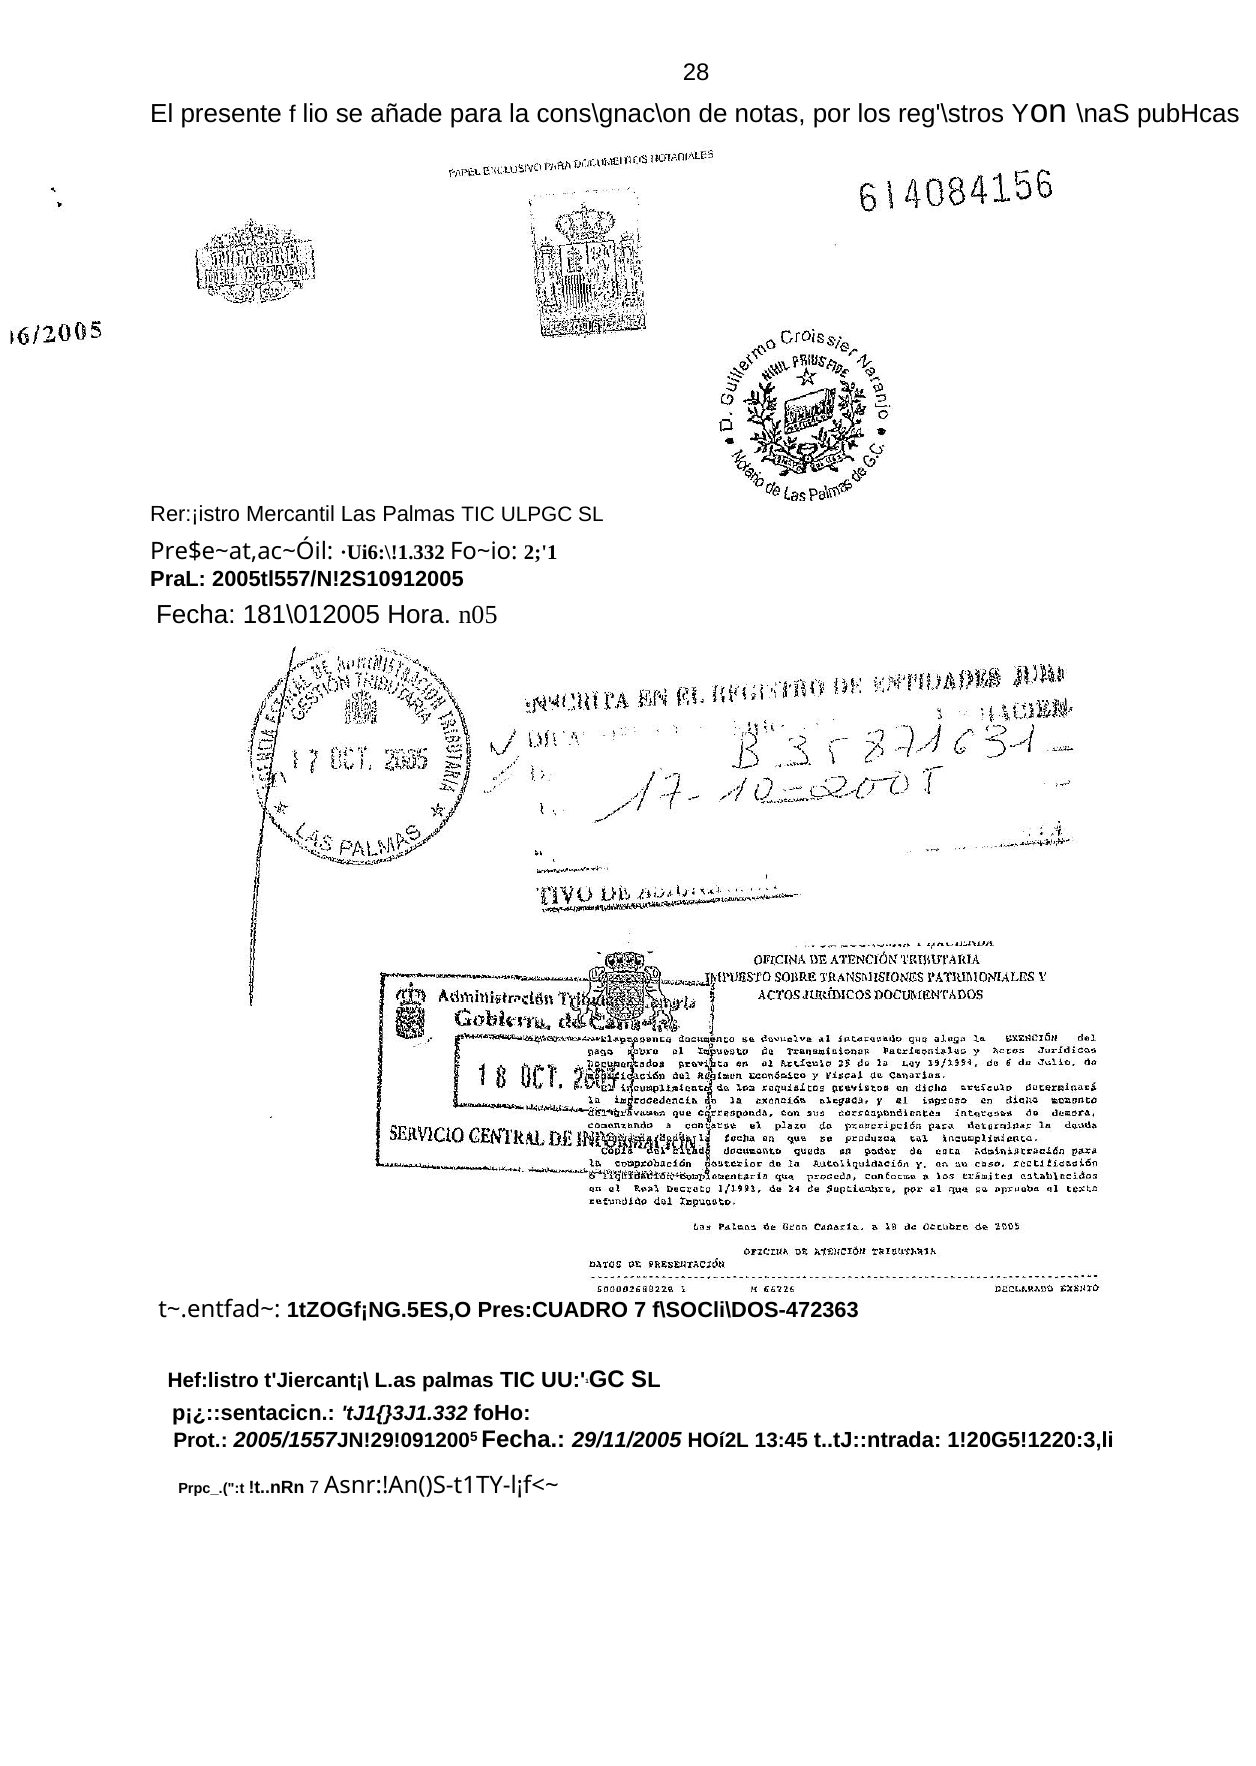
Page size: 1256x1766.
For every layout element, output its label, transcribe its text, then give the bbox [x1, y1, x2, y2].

text PraL: 2005tl557/N!2S10912005 [150, 566, 1249, 591]
text Pre$e~at,ac~Óil: ·Ui6:\!1.332 Fo~io: 2;'1 [150, 533, 1249, 566]
text Hef:listro t'Jiercant¡\ L.as palmas TIC UU:'1GC SL [167, 1363, 1249, 1392]
text Fecha: 181\012005 Hora. n05 [156, 599, 1249, 629]
text p¡¿::sentacicn.: 'tJ1{}3J1.332 foHo: [172, 1400, 1249, 1425]
text t~.entfad~: 1tZOGf¡NG.5ES,O Pres:CUADRO 7 f\SOCli\DOS-472363 [158, 629, 1249, 1324]
text [1053, 146, 1217, 500]
text Prpc_.(":t !t..nRn 7 Asnr:!An()S-t1TY-l¡f<~ [178, 1468, 1249, 1500]
text [1103, 647, 1255, 1292]
text El presente f lio se añade para la cons\gnac\on de notas, por los reg'\stros Yon \naS pubHcas [150, 86, 1249, 130]
text Prot.: 2005/1557JN!29!0912005 Fecha.: 29/11/2005 HOí2L 13:45 t..tJ::ntrada: 1!20G5!1220:3,li [173, 1425, 1202, 1453]
text Rer:¡istro Mercantil Las Palmas TIC ULPGC SL [150, 500, 1141, 526]
text 28 [150, 58, 1249, 86]
